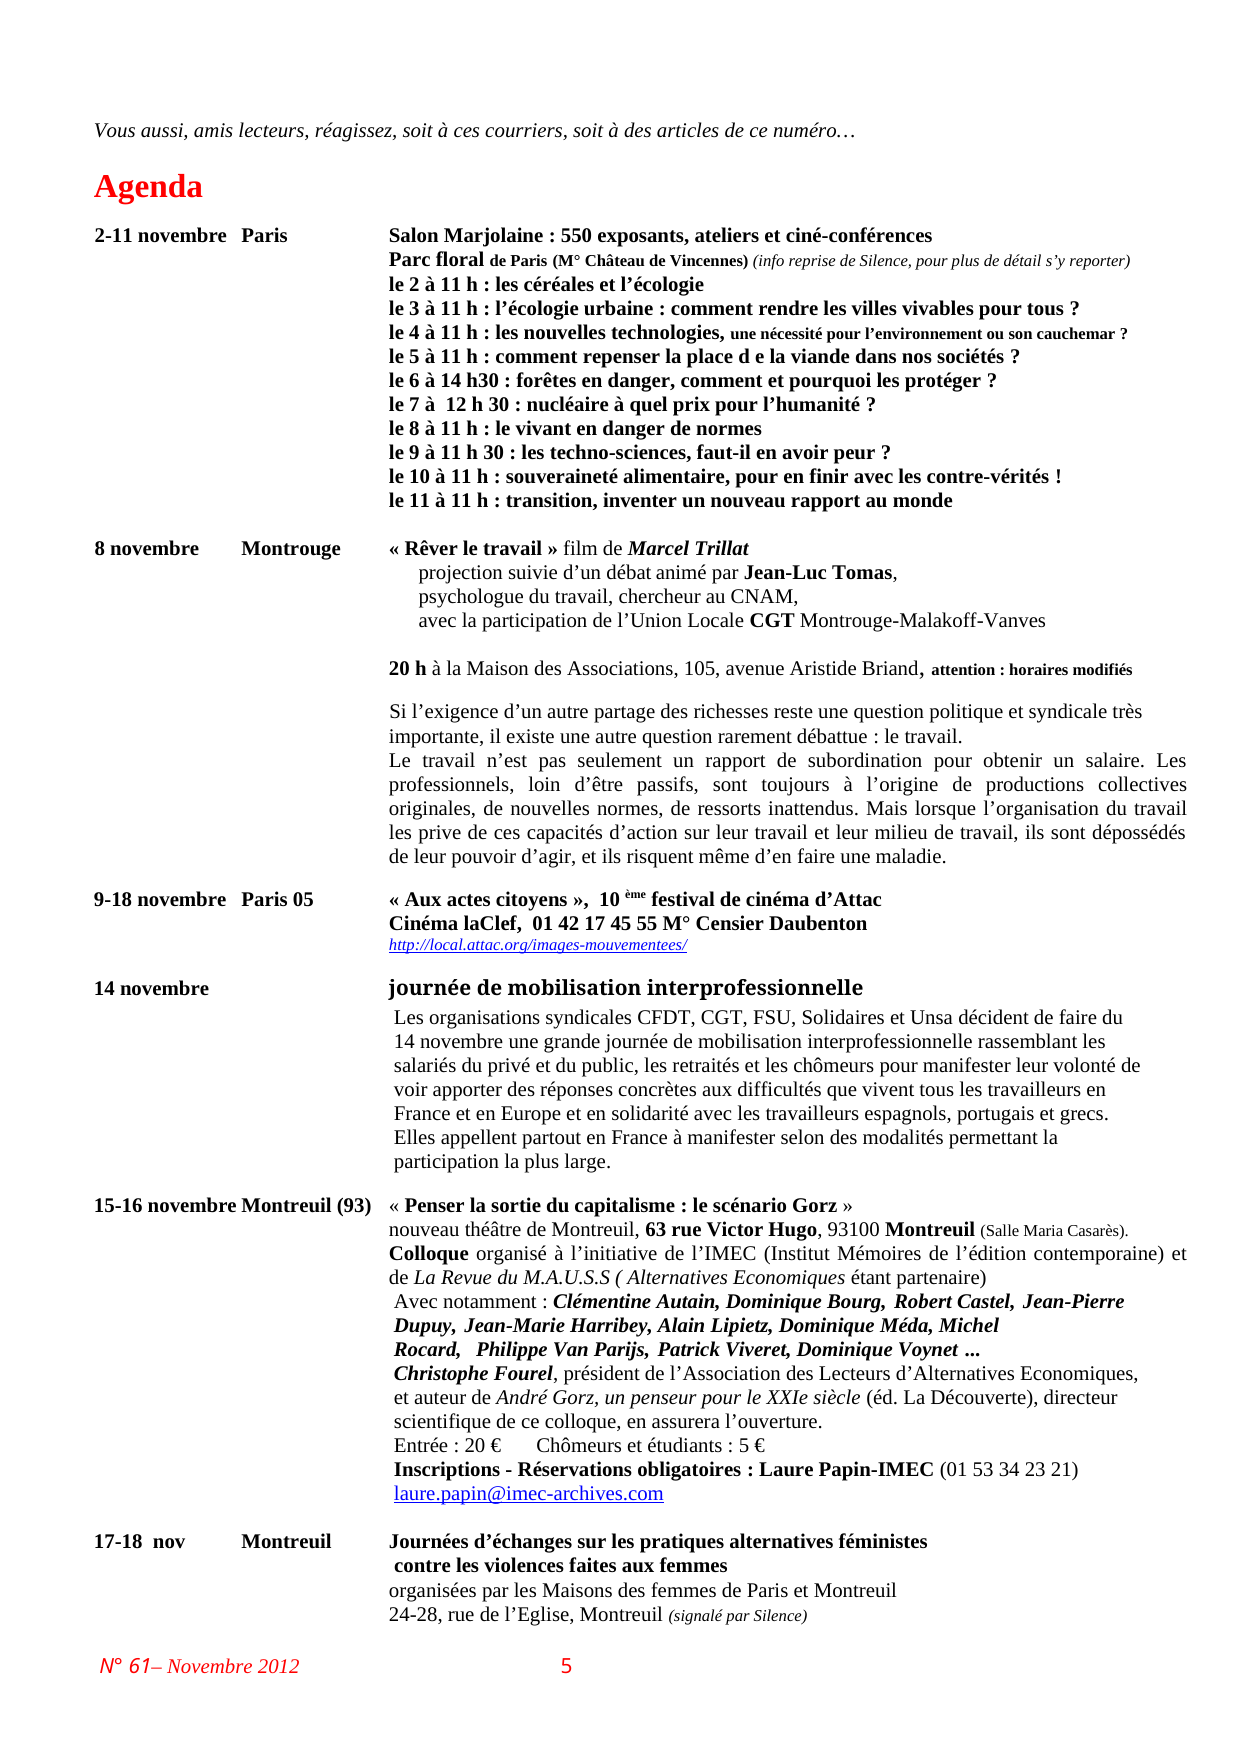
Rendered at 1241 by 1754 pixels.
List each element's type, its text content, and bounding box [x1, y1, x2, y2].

text Christophe Fourel, président de l’Association des Lecteurs d’Alternatives Economiques, et auteur de André Gorz, un penseur pour le XXIe siècle (éd. La Découverte), directeur scientifique de ce colloque, en assurera l’ouverture. [394, 1361, 1144, 1433]
text Cinéma laClef, 01 42 17 45 55 M° Censier Daubenton [94, 911, 1188, 935]
text psychologue du travail, chercheur au CNAM, [315, 584, 1188, 608]
text Avec notamment : Clémentine Autain, Dominique Bourg, Robert Castel, Jean-Pierre Dupuy, Jean-Marie Harribey, Alain Lipietz, Dominique Méda, Michel Rocard, Philippe Van Parijs, Patrick Viveret, Dominique Voynet ... [394, 1289, 1144, 1361]
text 9-18 novembre Paris 05 « Aux actes citoyens », 10 ème festival de cinéma d’Attac [94, 887, 1188, 911]
text 17-18 nov Montreuil Journées d’échanges sur les pratiques alternatives féministes [94, 1529, 1188, 1553]
text laure.papin@imec-archives.com [394, 1481, 1144, 1505]
text Si l’exigence d’un autre partage des richesses reste une question politique et syndicale très importante, il existe une autre question rarement débattue : le travail. [389, 699, 1188, 748]
text le 4 à 11 h : les nouvelles technologies, une nécessité pour l’environnement ou son cauchemar ? [94, 319, 1144, 344]
text Vous aussi, amis lecteurs, réagissez, soit à ces courriers, soit à des articles de ce numéro… [94, 118, 1144, 142]
text 8 novembre Montrouge « Rêver le travail » film de Marcel Trillat [94, 536, 1144, 560]
text 15-16 novembre Montreuil (93) « Penser la sortie du capitalisme : le scénario Gorz » [94, 1192, 1188, 1217]
text le 7 à 12 h 30 : nucléaire à quel prix pour l’humanité ? [94, 392, 1144, 416]
text le 6 à 14 h30 : forêtes en danger, comment et pourquoi les protéger ? [94, 368, 1144, 392]
text Le travail n’est pas seulement un rapport de subordination pour obtenir un salaire. Les professionnels, loin d’être passifs, sont toujours à l’origine de productions collectives originales, de nouvelles normes, de ressorts inattendus. Mais lorsque l’organisation du travail les prive de ces capacités d’action sur leur travail et leur milieu de travail, ils sont dépossédés de leur pouvoir d’agir, et ils risquent même d’en faire une maladie. [389, 748, 1188, 868]
text 14 novembre journée de mobilisation interprofessionnelle [94, 973, 1188, 1002]
text Inscriptions - Réservations obligatoires : Laure Papin-IMEC (01 53 34 23 21) [394, 1457, 1144, 1481]
text le 3 à 11 h : l’écologie urbaine : comment rendre les villes vivables pour tous ? [94, 296, 1144, 319]
text le 11 à 11 h : transition, inventer un nouveau rapport au monde [315, 488, 1144, 512]
text le 5 à 11 h : comment repenser la place d e la viande dans nos sociétés ? [94, 344, 1144, 368]
text le 10 à 11 h : souveraineté alimentaire, pour en finir avec les contre-vérités ! [315, 464, 1144, 488]
text Colloque organisé à l’initiative de l’IMEC (Institut Mémoires de l’édition contemporaine) et de La Revue du M.A.U.S.S ( Alternatives Economiques étant partenaire) [389, 1241, 1188, 1289]
text organisées par les Maisons des femmes de Paris et Montreuil [315, 1577, 1188, 1602]
text 2-11 novembre Paris Salon Marjolaine : 550 exposants, ateliers et ciné-conférences [94, 223, 1144, 247]
text le 9 à 11 h 30 : les techno-sciences, faut-il en avoir peur ? [315, 440, 1144, 464]
text Entrée : 20 € Chômeurs et étudiants : 5 € [394, 1433, 1144, 1457]
text projection suivie d’un débat animé par Jean-Luc Tomas, [315, 560, 1188, 584]
text nouveau théâtre de Montreuil, 63 rue Victor Hugo, 93100 Montreuil (Salle Maria Casarès). [315, 1217, 1144, 1241]
text contre les violences faites aux femmes [315, 1553, 1188, 1577]
text le 2 à 11 h : les céréales et l’écologie [94, 271, 1144, 296]
text Parc floral de Paris (M° Château de Vincennes) (info reprise de Silence, pour plus de détail s’y reporter) [94, 247, 1144, 271]
text 20 h à la Maison des Associations, 105, avenue Aristide Briand, attention : horaires modifiés [315, 652, 1144, 680]
text le 8 à 11 h : le vivant en danger de normes [315, 416, 1144, 440]
text http://local.attac.org/images-mouvementees/ [94, 935, 1188, 954]
text 24-28, rue de l’Eglise, Montreuil (signalé par Silence) [315, 1602, 1188, 1626]
text avec la participation de l’Union Locale CGT Montrouge-Malakoff-Vanves [315, 608, 1188, 632]
text Agenda [94, 166, 1144, 204]
text Les organisations syndicales CFDT, CGT, FSU, Solidaires et Unsa décident de faire du 14 novembre une grande journée de mobilisation interprofessionnelle rassemblant les salariés du privé et du public, les retraités et les chômeurs pour manifester leur volonté de voir apporter des réponses concrètes aux difficultés que vivent tous les travailleurs en France et en Europe et en solidarité avec les travailleurs espagnols, portugais et grecs. Elles appellent partout en France à manifester selon des modalités permettant la participation la plus large. [394, 1005, 1144, 1173]
